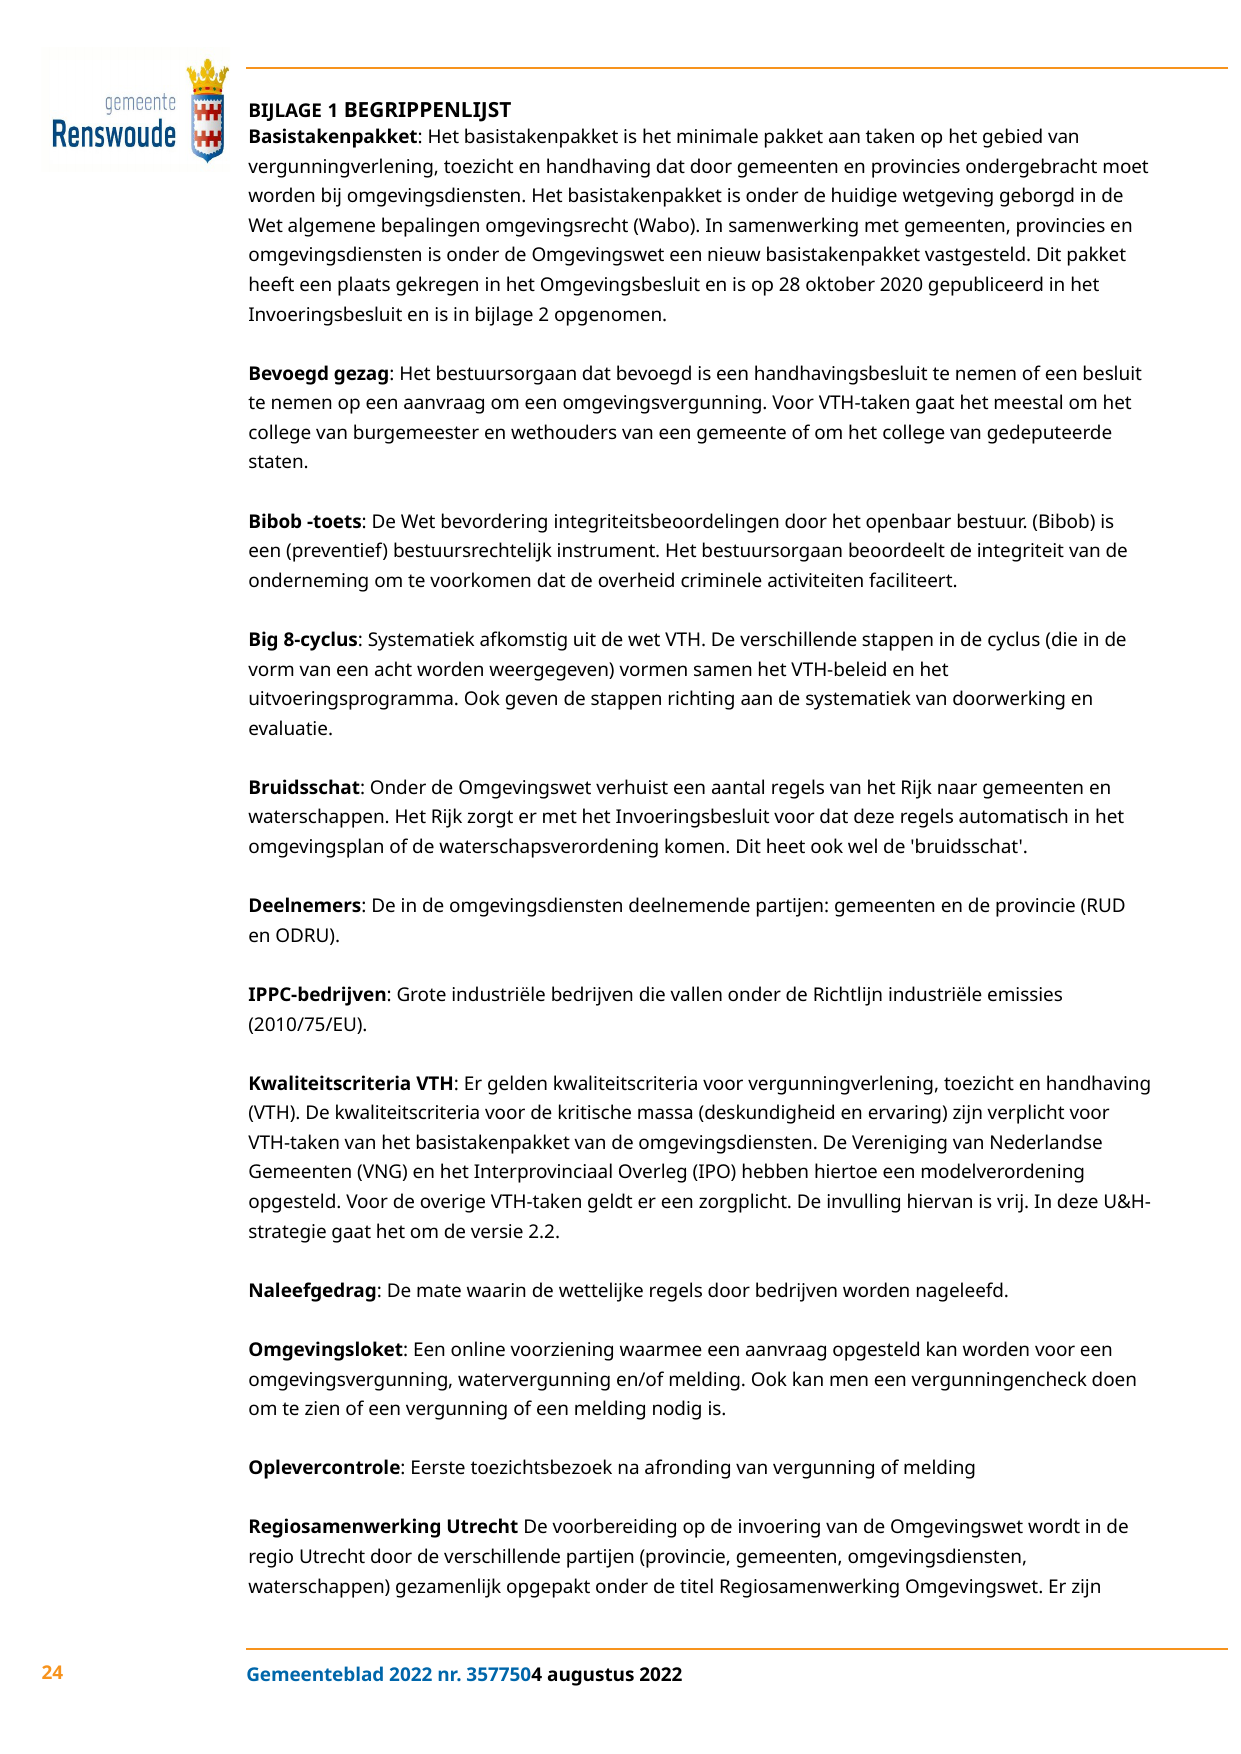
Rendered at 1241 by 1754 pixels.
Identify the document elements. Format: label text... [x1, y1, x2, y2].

text Big 8-cyclus: Systematiek afkomstig uit de wet VTH. De verschillende stappen in de cyclus (die in de vorm van een acht worden weergegeven) vormen samen het VTH-beleid en het uitvoeringsprogramma. Ook geven de stappen richting aan de systematiek van doorwerking en evaluatie. [248, 626, 1152, 741]
text Oplevercontrole: Eerste toezichtsbezoek na afronding van vergunning of melding [248, 1454, 1152, 1480]
text Naleefgedrag: De mate waarin de wettelijke regels door bedrijven worden nageleefd. [248, 1277, 1152, 1303]
text BIJLAGE 1 BEGRIPPENLIJST [248, 95, 1152, 123]
text Bevoegd gezag: Het bestuursorgaan dat bevoegd is een handhavingsbesluit te nemen of een besluit te nemen op een aanvraag om een omgevingsvergunning. Voor VTH-taken gaat het meestal om het college van burgemeester en wethouders van een gemeente of om het college van gedeputeerde staten. [248, 360, 1152, 474]
picture [41, 47, 231, 172]
text Deelnemers: De in de omgevingsdiensten deelnemende partijen: gemeenten en de provincie (RUD en ODRU). [248, 892, 1152, 948]
text Regiosamenwerking Utrecht De voorbereiding op de invoering van de Omgevingswet wordt in de regio Utrecht door de verschillende partijen (provincie, gemeenten, omgevingsdiensten, waterschappen) gezamenlijk opgepakt onder de titel Regiosamenwerking Omgevingswet. Er zijn [248, 1514, 1152, 1599]
text Basistakenpakket: Het basistakenpakket is het minimale pakket aan taken op het gebied van vergunningverlening, toezicht en handhaving dat door gemeenten en provincies ondergebracht moet worden bij omgevingsdiensten. Het basistakenpakket is onder de huidige wetgeving geborgd in de Wet algemene bepalingen omgevingsrecht (Wabo). In samenwerking met gemeenten, provincies en omgevingsdiensten is onder de Omgevingswet een nieuw basistakenpakket vastgesteld. Dit pakket heeft een plaats gekregen in het Omgevingsbesluit en is op 28 oktober 2020 gepubliceerd in het Invoeringsbesluit en is in bijlage 2 opgenomen. [248, 123, 1152, 327]
text Bruidsschat: Onder de Omgevingswet verhuist een aantal regels van het Rijk naar gemeenten en waterschappen. Het Rijk zorgt er met het Invoeringsbesluit voor dat deze regels automatisch in het omgevingsplan of de waterschapsverordening komen. Dit heet ook wel de 'bruidsschat'. [248, 774, 1152, 859]
text Bibob -toets: De Wet bevordering integriteitsbeoordelingen door het openbaar bestuur. (Bibob) is een (preventief) bestuursrechtelijk instrument. Het bestuursorgaan beoordeelt de integriteit van de onderneming om te voorkomen dat de overheid criminele activiteiten faciliteert. [248, 508, 1152, 593]
text Omgevingsloket: Een online voorziening waarmee een aanvraag opgesteld kan worden voor een omgevingsvergunning, watervergunning en/of melding. Ook kan men een vergunningencheck doen om te zien of een vergunning of een melding nodig is. [248, 1336, 1152, 1421]
text IPPC-bedrijven: Grote industriële bedrijven die vallen onder de Richtlijn industriële emissies (2010/75/EU). [248, 981, 1152, 1037]
text Kwaliteitscriteria VTH: Er gelden kwaliteitscriteria voor vergunningverlening, toezicht en handhaving (VTH). De kwaliteitscriteria voor de kritische massa (deskundigheid en ervaring) zijn verplicht voor VTH-taken van het basistakenpakket van de omgevingsdiensten. De Vereniging van Nederlandse Gemeenten (VNG) en het Interprovinciaal Overleg (IPO) hebben hiertoe een modelverordening opgesteld. Voor de overige VTH-taken geldt er een zorgplicht. De invulling hiervan is vrij. In deze U&H-strategie gaat het om de versie 2.2. [248, 1070, 1152, 1244]
